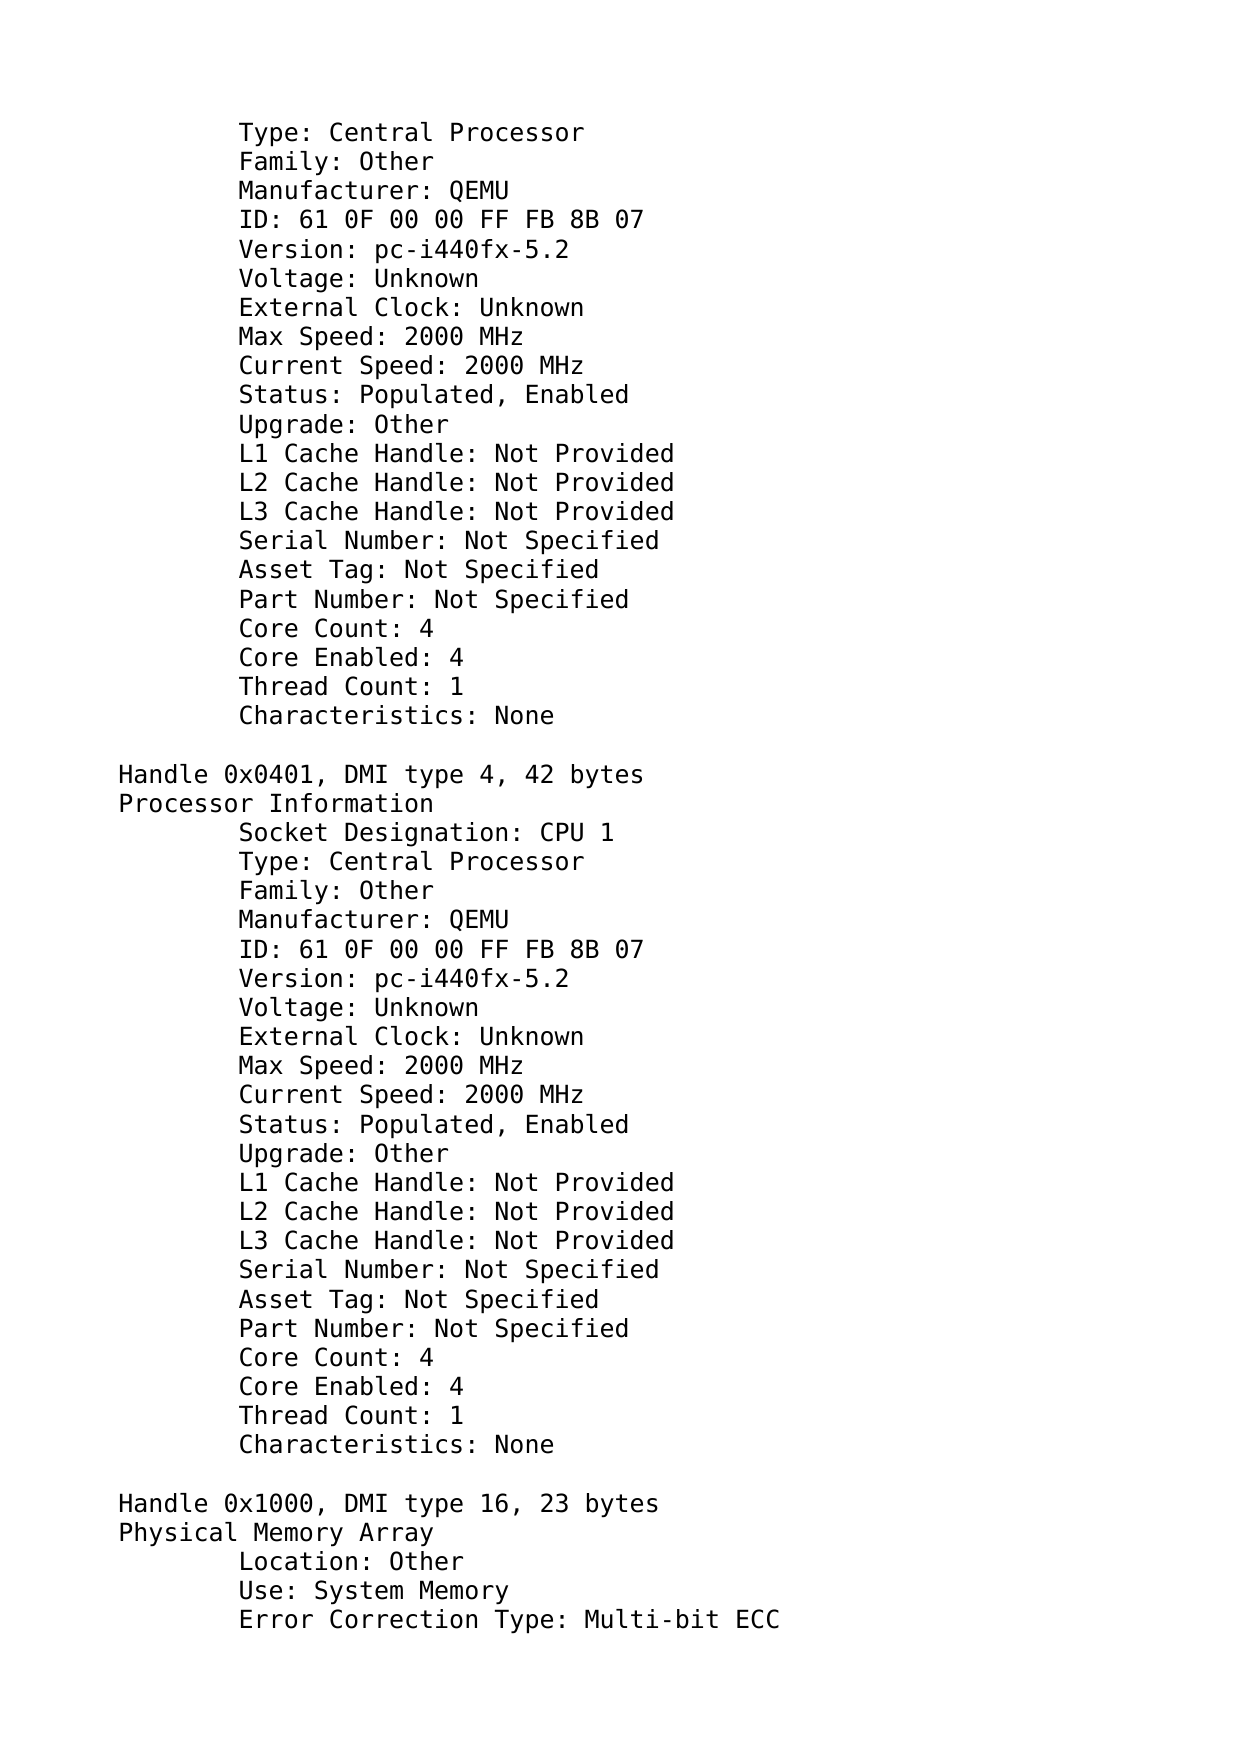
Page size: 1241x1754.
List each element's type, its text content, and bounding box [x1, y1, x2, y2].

text Type: Central Processor Family: Other Manufacturer: QEMU ID: 61 0F 00 00 FF FB 8B 07 Version: pc-i440fx-5.2 Voltage: Unknown External Clock: Unknown Max Speed: 2000 MHz Current Speed: 2000 MHz Status: Populated, Enabled Upgrade: Other L1 Cache Handle: Not Provided L2 Cache Handle: Not Provided L3 Cache Handle: Not Provided Serial Number: Not Specified Asset Tag: Not Specified Part Number: Not Specified Core Count: 4 Core Enabled: 4 Thread Count: 1 Characteristics: None Handle 0x0401, DMI type 4, 42 bytes Processor Information Socket Designation: CPU 1 Type: Central Processor Family: Other Manufacturer: QEMU ID: 61 0F 00 00 FF FB 8B 07 Version: pc-i440fx-5.2 Voltage: Unknown External Clock: Unknown Max Speed: 2000 MHz Current Speed: 2000 MHz Status: Populated, Enabled Upgrade: Other L1 Cache Handle: Not Provided L2 Cache Handle: Not Provided L3 Cache Handle: Not Provided Serial Number: Not Specified Asset Tag: Not Specified Part Number: Not Specified Core Count: 4 Core Enabled: 4 Thread Count: 1 Characteristics: None Handle 0x1000, DMI type 16, 23 bytes Physical Memory Array Location: Other Use: System Memory Error Correction Type: Multi-bit ECC [118, 118, 1122, 1635]
